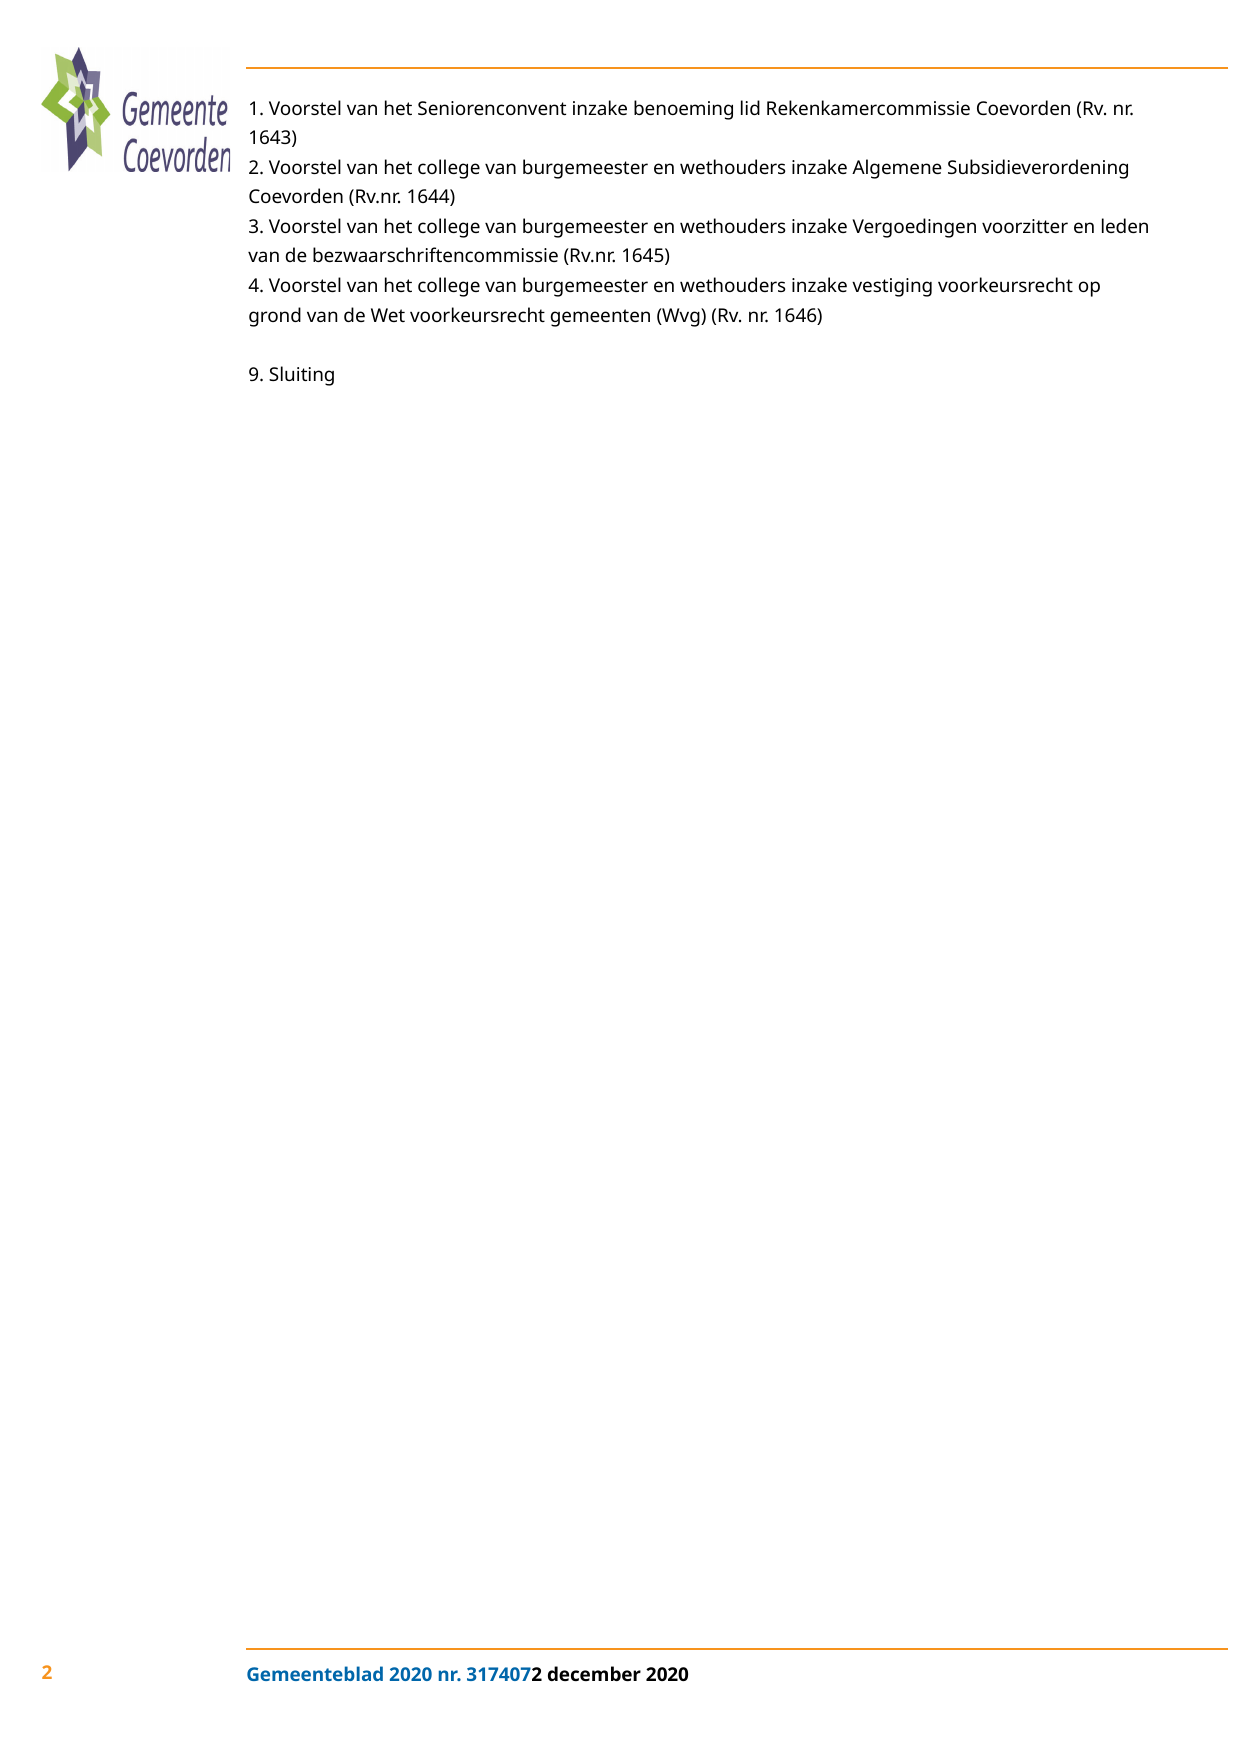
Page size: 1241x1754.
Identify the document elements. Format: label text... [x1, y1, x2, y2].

text 2. Voorstel van het college van burgemeester en wethouders inzake Algemene Subsidieverordening Coevorden (Rv.nr. 1644) [248, 154, 1152, 209]
text 9. Sluiting [248, 361, 1152, 387]
picture [41, 47, 231, 172]
text 3. Voorstel van het college van burgemeester en wethouders inzake Vergoedingen voorzitter en leden van de bezwaarschriftencommissie (Rv.nr. 1645) [248, 213, 1152, 268]
text 4. Voorstel van het college van burgemeester en wethouders inzake vestiging voorkeursrecht op grond van de Wet voorkeursrecht gemeenten (Wvg) (Rv. nr. 1646) [248, 272, 1152, 328]
text 1. Voorstel van het Seniorenconvent inzake benoeming lid Rekenkamercommissie Coevorden (Rv. nr. 1643) [248, 95, 1152, 150]
